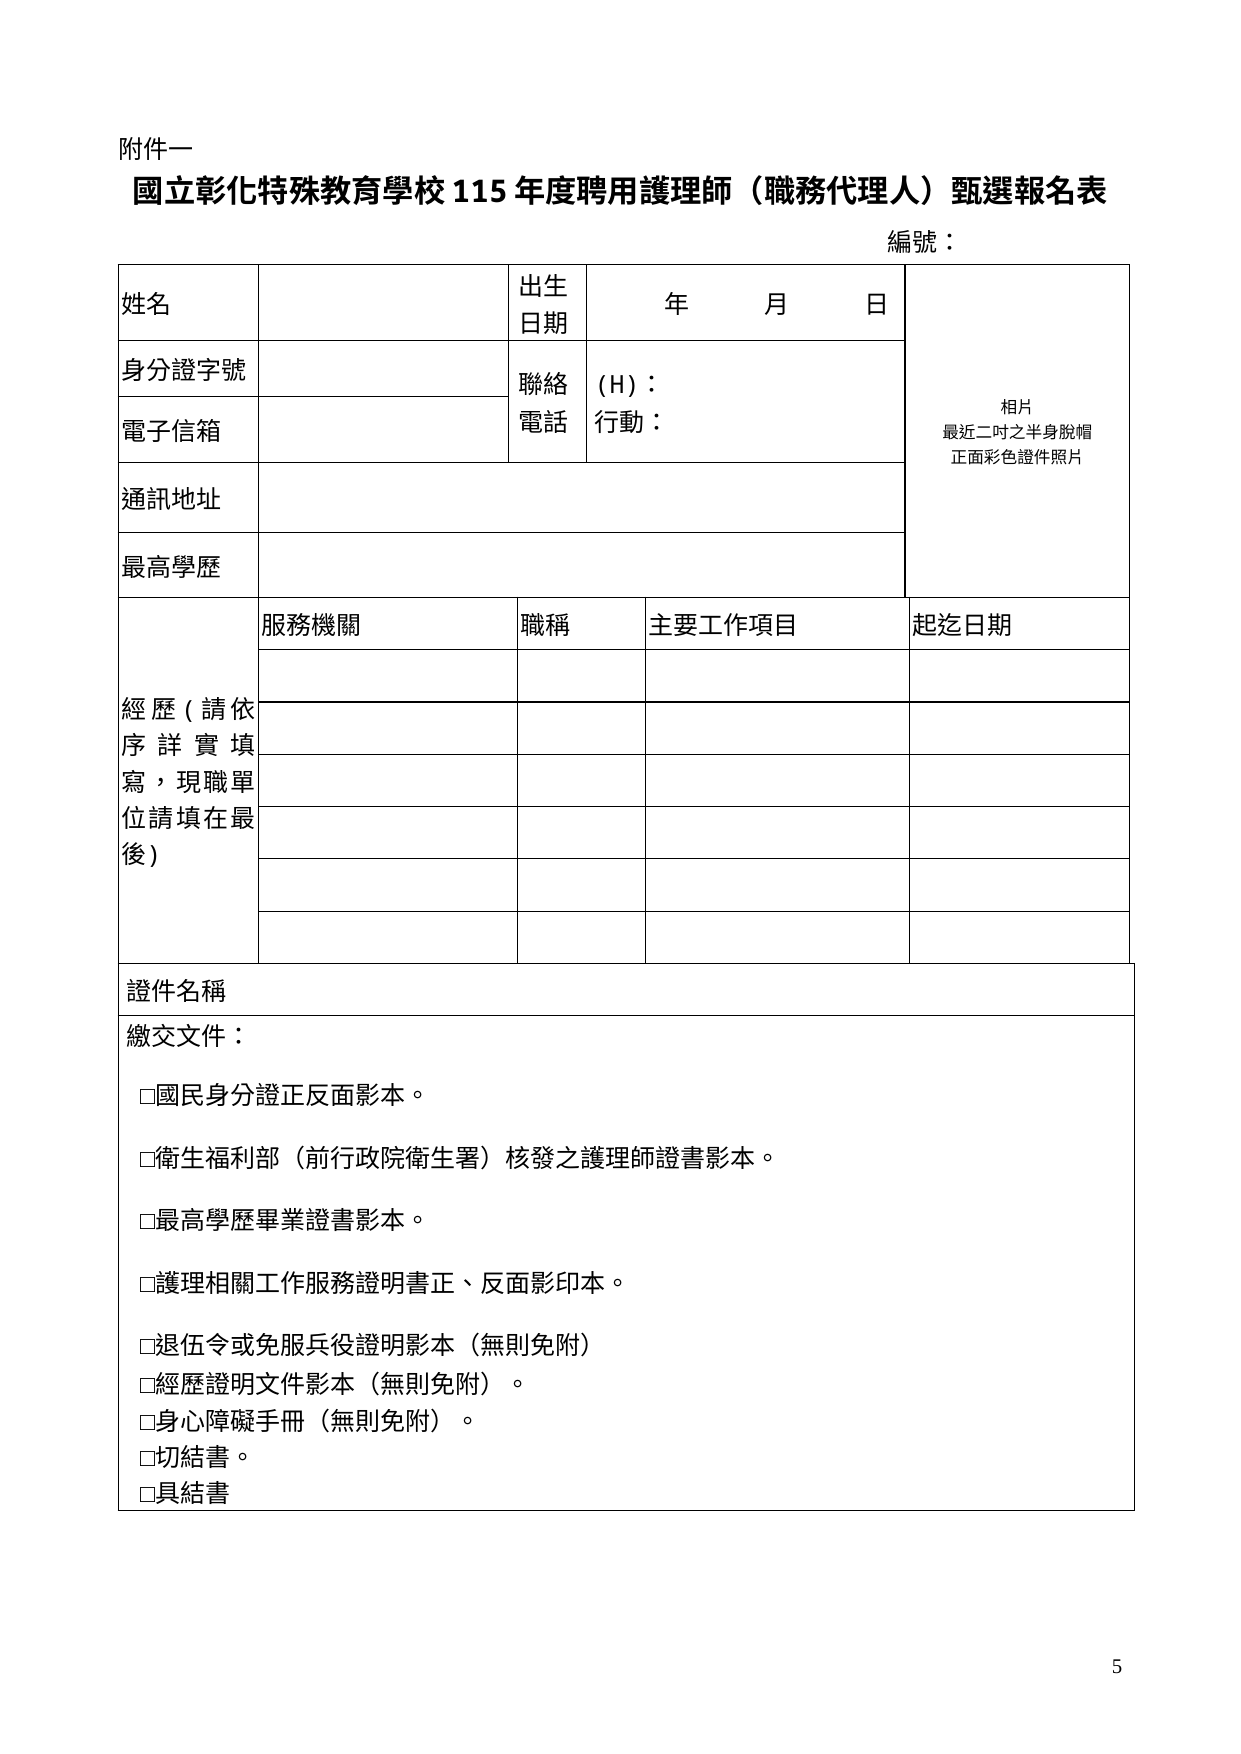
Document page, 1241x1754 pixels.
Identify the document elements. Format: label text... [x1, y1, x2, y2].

table_cell 聯絡 電話 [509, 341, 586, 462]
table_cell [1130, 597, 1134, 649]
table_cell [518, 807, 645, 858]
table_cell [518, 755, 645, 806]
table_cell [1130, 701, 1134, 754]
table_cell [259, 703, 517, 754]
table_cell [259, 912, 517, 963]
table_cell 通訊地址 [119, 463, 258, 532]
table_header [259, 265, 508, 340]
table_cell [1130, 462, 1134, 532]
table_cell (H)： 行動： [587, 341, 904, 462]
table_cell [1130, 754, 1134, 806]
table_cell [1130, 806, 1134, 858]
table_cell [259, 807, 517, 858]
table_cell [910, 755, 1129, 806]
table_cell 起迄日期 [910, 598, 1129, 649]
table_cell [259, 755, 517, 806]
table_cell 服務機關 [259, 598, 517, 649]
table_cell [518, 650, 645, 701]
table_cell [646, 859, 909, 911]
table_cell [518, 912, 645, 963]
table_header 姓名 [119, 265, 258, 340]
table_cell [910, 859, 1129, 911]
table_cell 證件名稱 [119, 964, 1134, 1015]
table_cell [646, 807, 909, 858]
table_cell [646, 650, 909, 701]
table_cell [1130, 649, 1134, 701]
table_cell [1130, 532, 1134, 597]
text 國立彰化特殊教育學校115年度聘用護理師（職務代理人）甄選報名表 [118, 166, 1122, 212]
table_cell [259, 859, 517, 911]
table_cell 職稱 [518, 598, 645, 649]
table_cell [259, 533, 904, 597]
table_cell [1130, 858, 1134, 911]
table_cell [259, 341, 508, 396]
table_cell 經歷(請依序詳實填寫，現職單位請填在最後) [119, 598, 258, 963]
table_cell [910, 912, 1129, 963]
table_cell [910, 650, 1129, 701]
table_cell [910, 807, 1129, 858]
text 附件一 [118, 130, 1122, 166]
table_cell [1130, 911, 1134, 963]
table_header 年 月 日 [587, 265, 904, 340]
table_header 出生 日期 [509, 265, 586, 340]
table_cell [646, 912, 909, 963]
table_cell [1130, 396, 1134, 462]
table_cell 身分證字號 [119, 341, 258, 396]
table_cell [518, 859, 645, 911]
table_cell [259, 650, 517, 701]
table_header 相片 最近二吋之半身脫帽 正面彩色證件照片 [906, 265, 1129, 597]
table_cell [518, 703, 645, 754]
table_cell [646, 755, 909, 806]
text 編號： [137, 221, 1122, 258]
table_cell [1130, 340, 1134, 396]
table_cell [259, 397, 508, 462]
table_cell [259, 463, 904, 532]
table_cell 電子信箱 [119, 397, 258, 462]
table_header [1130, 264, 1134, 340]
table_cell [646, 703, 909, 754]
table_cell [910, 703, 1129, 754]
table_cell 繳交文件： □國民身分證正反面影本。 □衛生福利部（前行政院衛生署）核發之護理師證書影本。 □最高學歷畢業證書影本。 □護理相關工作服務證明書正、反面影印本。 □退伍令或免服兵役證明影本（無則免附） □經歷證明文件影本（無則免附）。 □身心障礙手冊（無則免附）。 □切結書。 □具結書 [119, 1016, 1134, 1510]
table_cell 主要工作項目 [646, 598, 909, 649]
table_cell 最高學歷 [119, 533, 258, 597]
